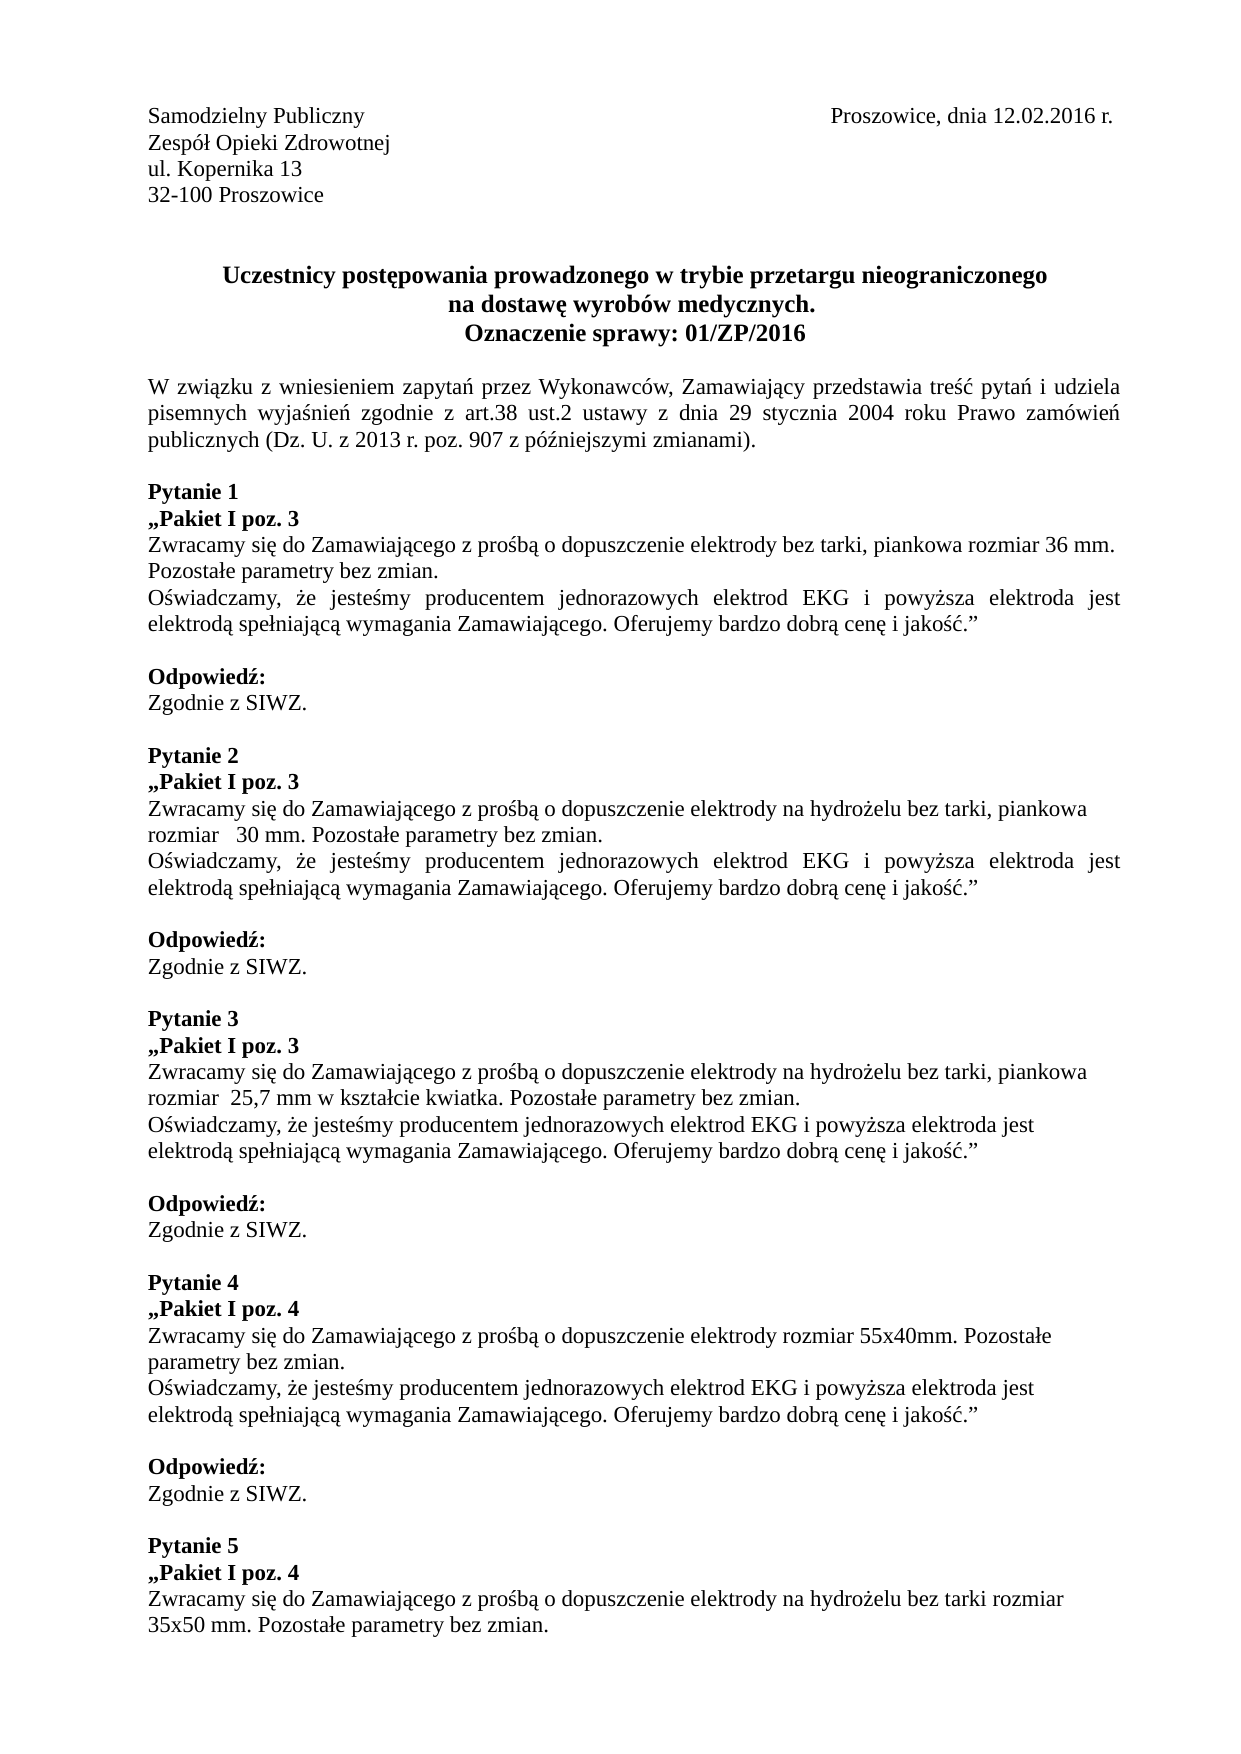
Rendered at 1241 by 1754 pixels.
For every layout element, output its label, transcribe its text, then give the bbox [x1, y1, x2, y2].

text 32-100 Proszowice [148, 181, 1122, 208]
text „Pakiet I poz. 3 [148, 768, 1122, 794]
text Oświadczamy, że jesteśmy producentem jednorazowych elektrod EKG i powyższa elektroda jest elektrodą spełniającą wymagania Zamawiającego. Oferujemy bardzo dobrą cenę i jakość.” [148, 847, 1122, 900]
text Oświadczamy, że jesteśmy producentem jednorazowych elektrod EKG i powyższa elektroda jest [148, 1111, 1122, 1137]
text Odpowiedź: [148, 926, 1122, 953]
text Zgodnie z SIWZ. [148, 1216, 1122, 1243]
text elektrodą spełniającą wymagania Zamawiającego. Oferujemy bardzo dobrą cenę i jakość.” [148, 1137, 1122, 1163]
text Zgodnie z SIWZ. [148, 1480, 1122, 1506]
text Uczestnicy postępowania prowadzonego w trybie przetargu nieograniczonego [148, 260, 1122, 289]
text Zespół Opieki Zdrowotnej [148, 128, 1122, 155]
text Pozostałe parametry bez zmian. [148, 557, 1122, 584]
text Odpowiedź: [148, 1190, 1122, 1216]
text Zgodnie z SIWZ. [148, 689, 1122, 716]
text „Pakiet I poz. 3 [148, 1032, 1122, 1058]
text Zwracamy się do Zamawiającego z prośbą o dopuszczenie elektrody na hydrożelu bez tarki rozmiar [148, 1585, 1122, 1612]
text „Pakiet I poz. 4 [148, 1295, 1122, 1322]
text Odpowiedź: [148, 1453, 1122, 1480]
text Pytanie 5 [148, 1532, 1122, 1559]
text „Pakiet I poz. 3 [148, 505, 1122, 531]
text Oznaczenie sprawy: 01/ZP/2016 [148, 318, 1122, 347]
text Zwracamy się do Zamawiającego z prośbą o dopuszczenie elektrody bez tarki, piankowa rozmiar 36 mm. [148, 531, 1122, 557]
text 35x50 mm. Pozostałe parametry bez zmian. [148, 1612, 1122, 1638]
text Zgodnie z SIWZ. [148, 953, 1122, 979]
text rozmiar 25,7 mm w kształcie kwiatka. Pozostałe parametry bez zmian. [148, 1084, 1122, 1111]
text Oświadczamy, że jesteśmy producentem jednorazowych elektrod EKG i powyższa elektroda jest elektrodą spełniającą wymagania Zamawiającego. Oferujemy bardzo dobrą cenę i jakość.” [148, 584, 1122, 636]
text Pytanie 3 [148, 1005, 1122, 1032]
text Pytanie 2 [148, 742, 1122, 768]
text parametry bez zmian. [148, 1348, 1122, 1374]
text Odpowiedź: [148, 663, 1122, 689]
text Oświadczamy, że jesteśmy producentem jednorazowych elektrod EKG i powyższa elektroda jest [148, 1374, 1122, 1401]
text Zwracamy się do Zamawiającego z prośbą o dopuszczenie elektrody na hydrożelu bez tarki, piankowa [148, 1058, 1122, 1084]
text Zwracamy się do Zamawiającego z prośbą o dopuszczenie elektrody rozmiar 55x40mm. Pozostałe [148, 1322, 1122, 1348]
text elektrodą spełniającą wymagania Zamawiającego. Oferujemy bardzo dobrą cenę i jakość.” [148, 1401, 1122, 1427]
text ul. Kopernika 13 [148, 155, 1122, 181]
text Pytanie 1 [148, 478, 1122, 505]
text Samodzielny Publiczny Proszowice, dnia 12.02.2016 r. [148, 102, 1122, 128]
text na dostawę wyrobów medycznych. [148, 289, 1122, 318]
text rozmiar 30 mm. Pozostałe parametry bez zmian. [148, 821, 1122, 847]
text „Pakiet I poz. 4 [148, 1559, 1122, 1585]
text Zwracamy się do Zamawiającego z prośbą o dopuszczenie elektrody na hydrożelu bez tarki, piankowa [148, 794, 1122, 821]
text W związku z wniesieniem zapytań przez Wykonawców, Zamawiający przedstawia treść pytań i udziela pisemnych wyjaśnień zgodnie z art.38 ust.2 ustawy z dnia 29 stycznia 2004 roku Prawo zamówień publicznych (Dz. U. z 2013 r. poz. 907 z późniejszymi zmianami). [148, 373, 1122, 452]
text Pytanie 4 [148, 1269, 1122, 1295]
